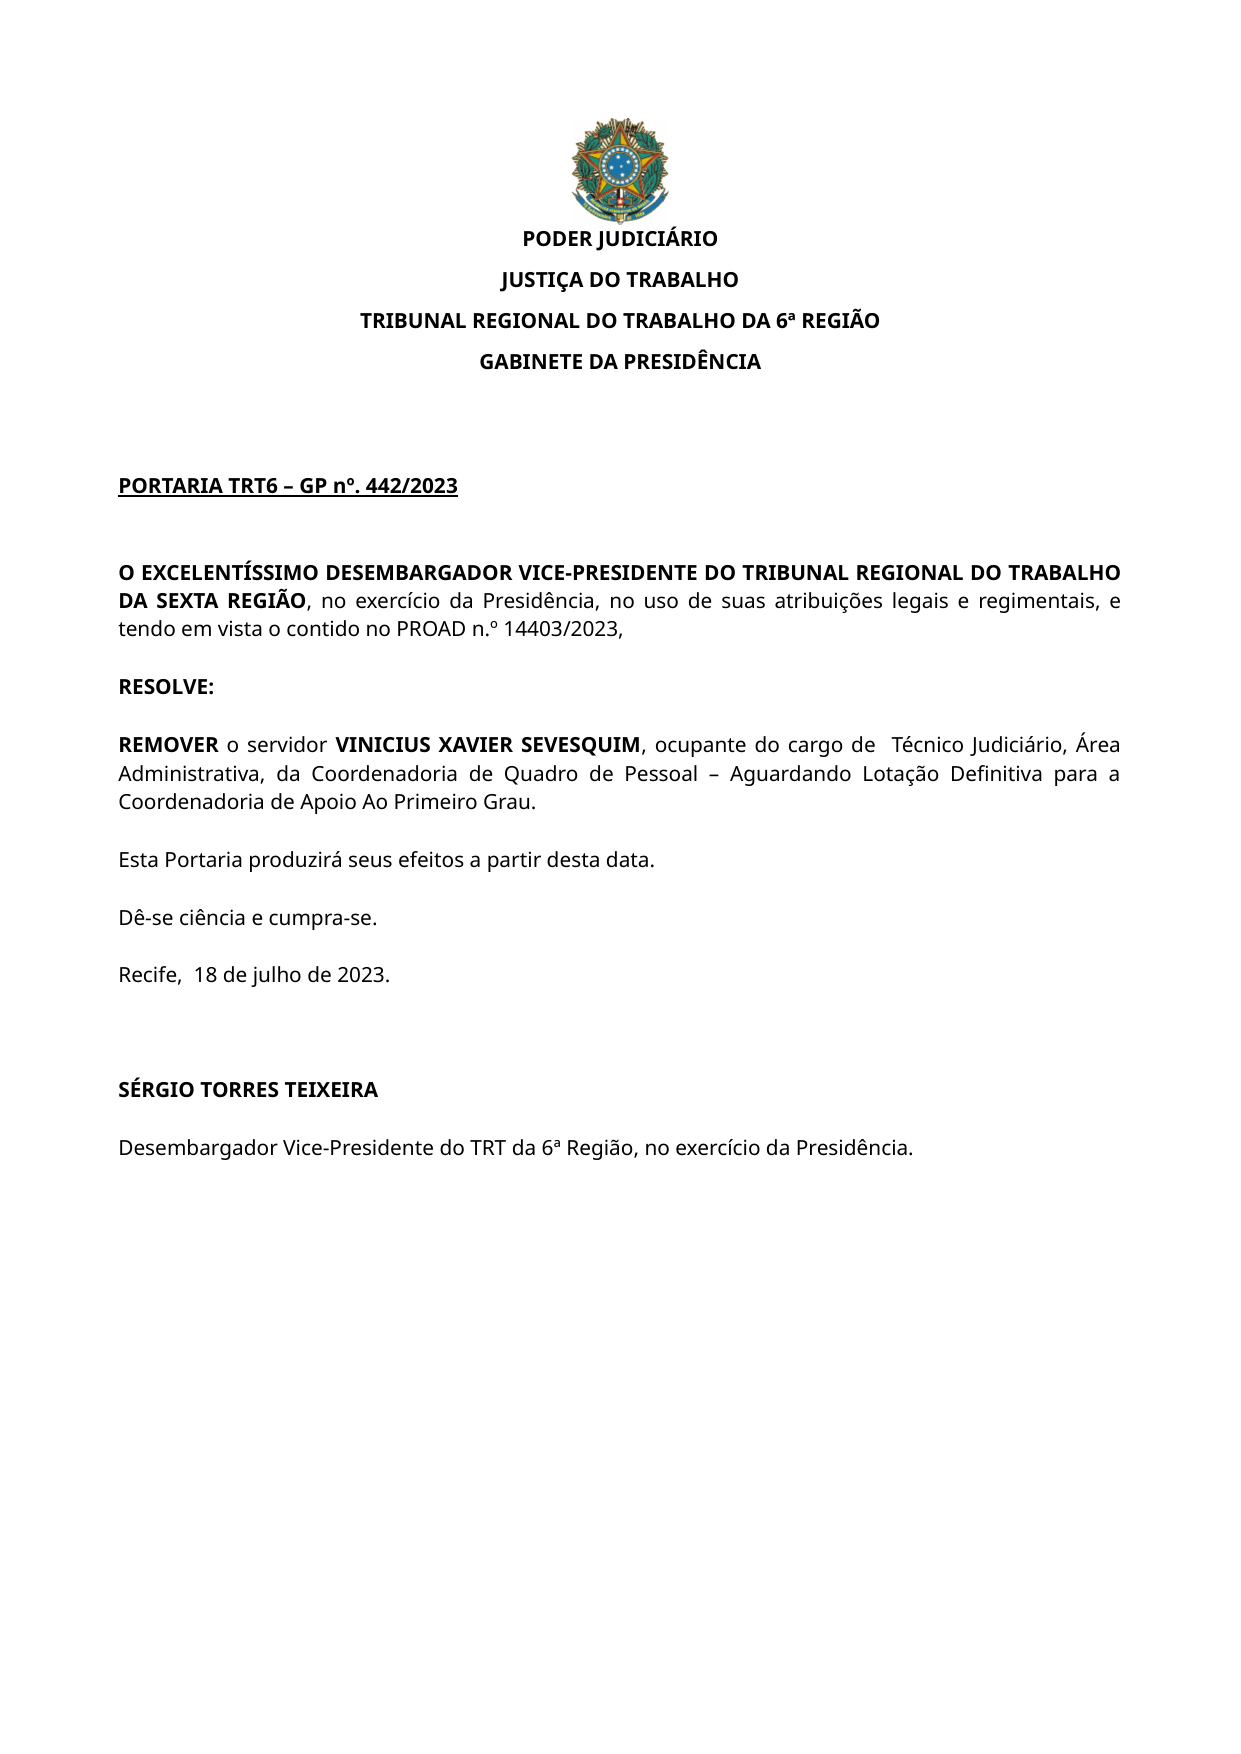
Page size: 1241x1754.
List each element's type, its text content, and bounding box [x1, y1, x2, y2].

text REMOVER o servidor VINICIUS XAVIER SEVESQUIM, ocupante do cargo de Técnico Judiciário, Área Administrativa, da Coordenadoria de Quadro de Pessoal – Aguardando Lotação Definitiva para a Coordenadoria de Apoio Ao Primeiro Grau. [118, 730, 1122, 816]
text JUSTIÇA DO TRABALHO [118, 265, 1122, 294]
text PODER JUDICIÁRIO [118, 224, 1122, 253]
text RESOLVE: [118, 672, 1122, 701]
text Esta Portaria produzirá seus efeitos a partir desta data. [118, 845, 1122, 874]
text Dê-se ciência e cumpra-se. [118, 903, 1120, 932]
text O EXCELENTÍSSIMO DESEMBARGADOR VICE-PRESIDENTE DO TRIBUNAL REGIONAL DO TRABALHO DA SEXTA REGIÃO, no exercício da Presidência, no uso de suas atribuições legais e regimentais, e tendo em vista o contido no PROAD n.º 14403/2023, [118, 558, 1122, 643]
text GABINETE DA PRESIDÊNCIA [118, 347, 1122, 376]
text Recife, 18 de julho de 2023. [118, 960, 1120, 989]
text PORTARIA TRT6 – GP nº. 442/2023 [118, 471, 1122, 499]
text Desembargador Vice-Presidente do TRT da 6ª Região, no exercício da Presidência. [118, 1133, 1120, 1161]
text SÉRGIO TORRES TEIXEIRA [118, 1075, 1120, 1103]
text TRIBUNAL REGIONAL DO TRABALHO DA 6ª REGIÃO [118, 306, 1122, 335]
